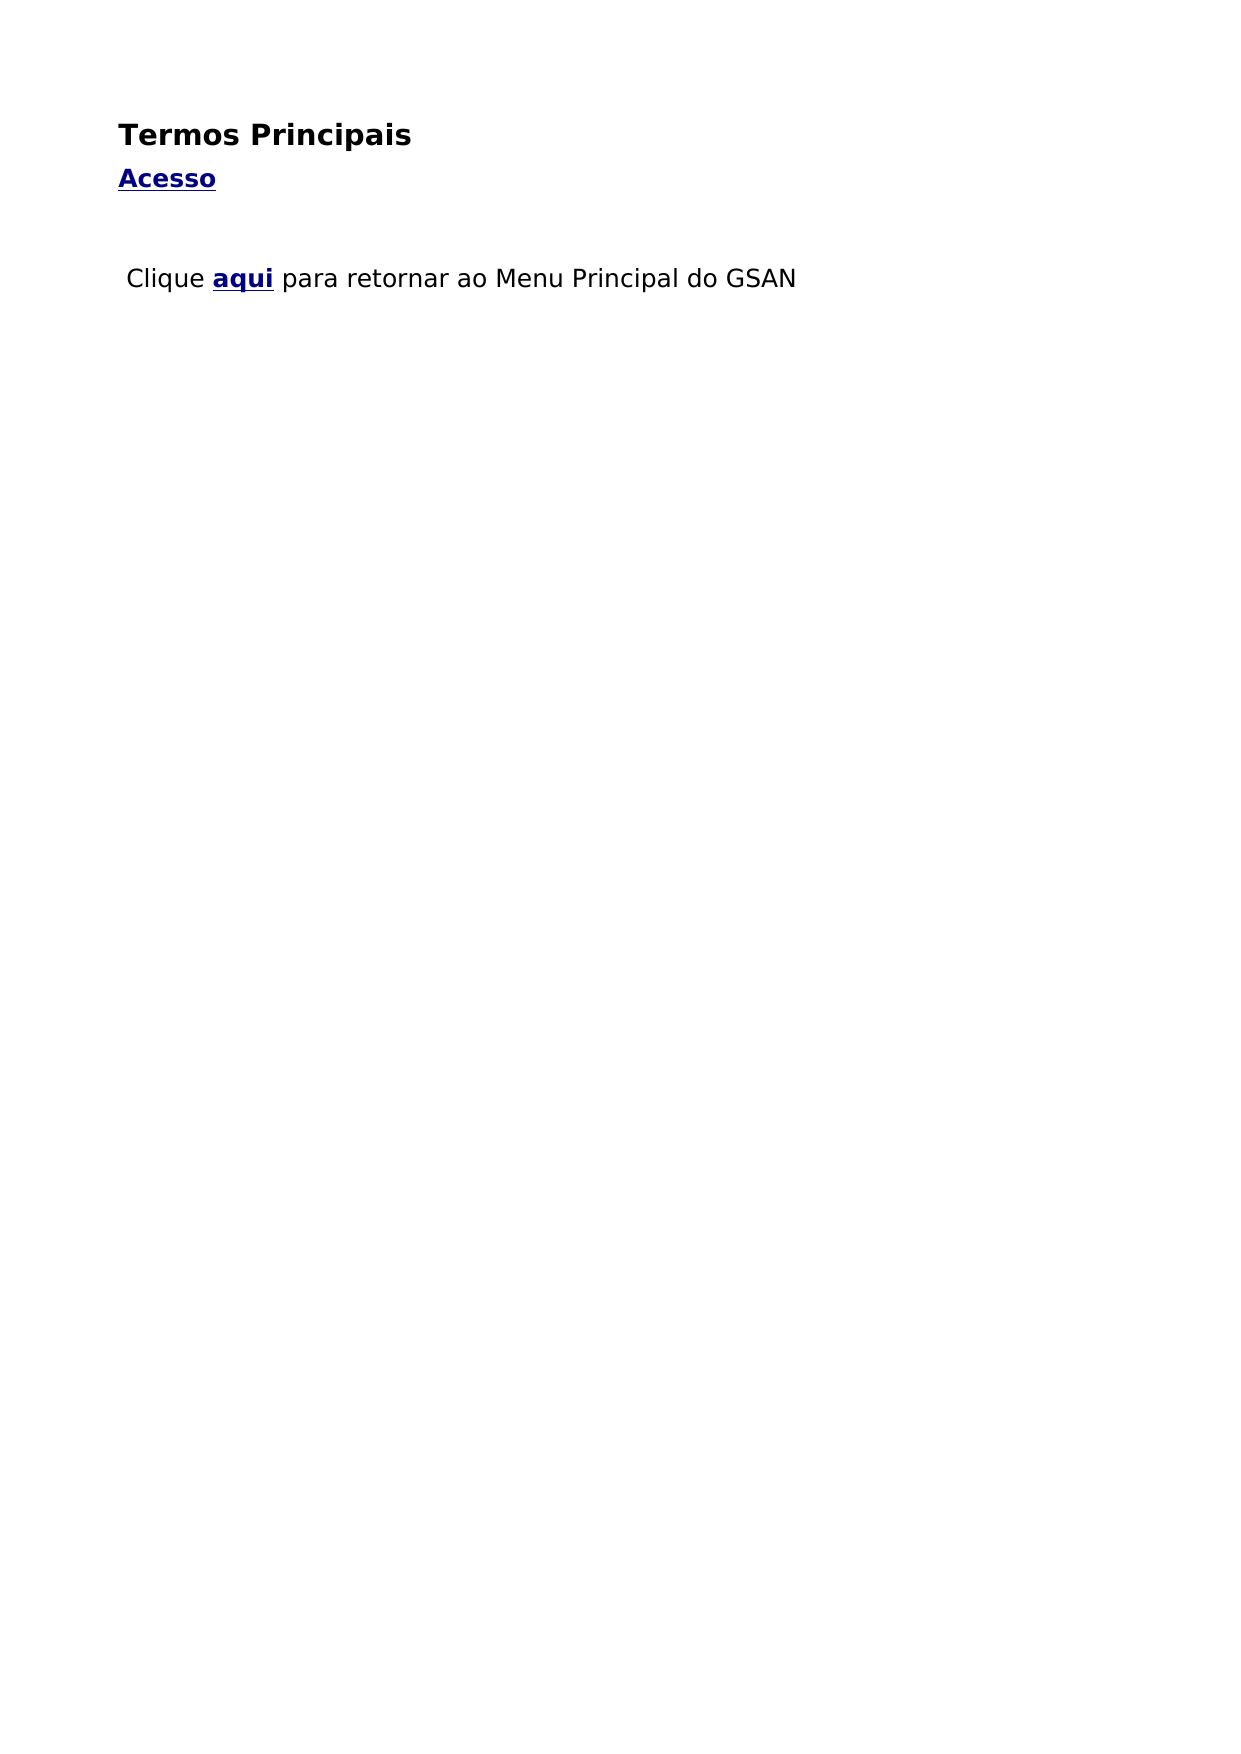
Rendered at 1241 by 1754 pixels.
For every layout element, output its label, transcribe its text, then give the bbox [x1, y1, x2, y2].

subtitle Termos Principais [118, 118, 1122, 152]
text Acesso [118, 164, 1122, 194]
text Clique aqui para retornar ao Menu Principal do GSAN [118, 206, 1122, 294]
